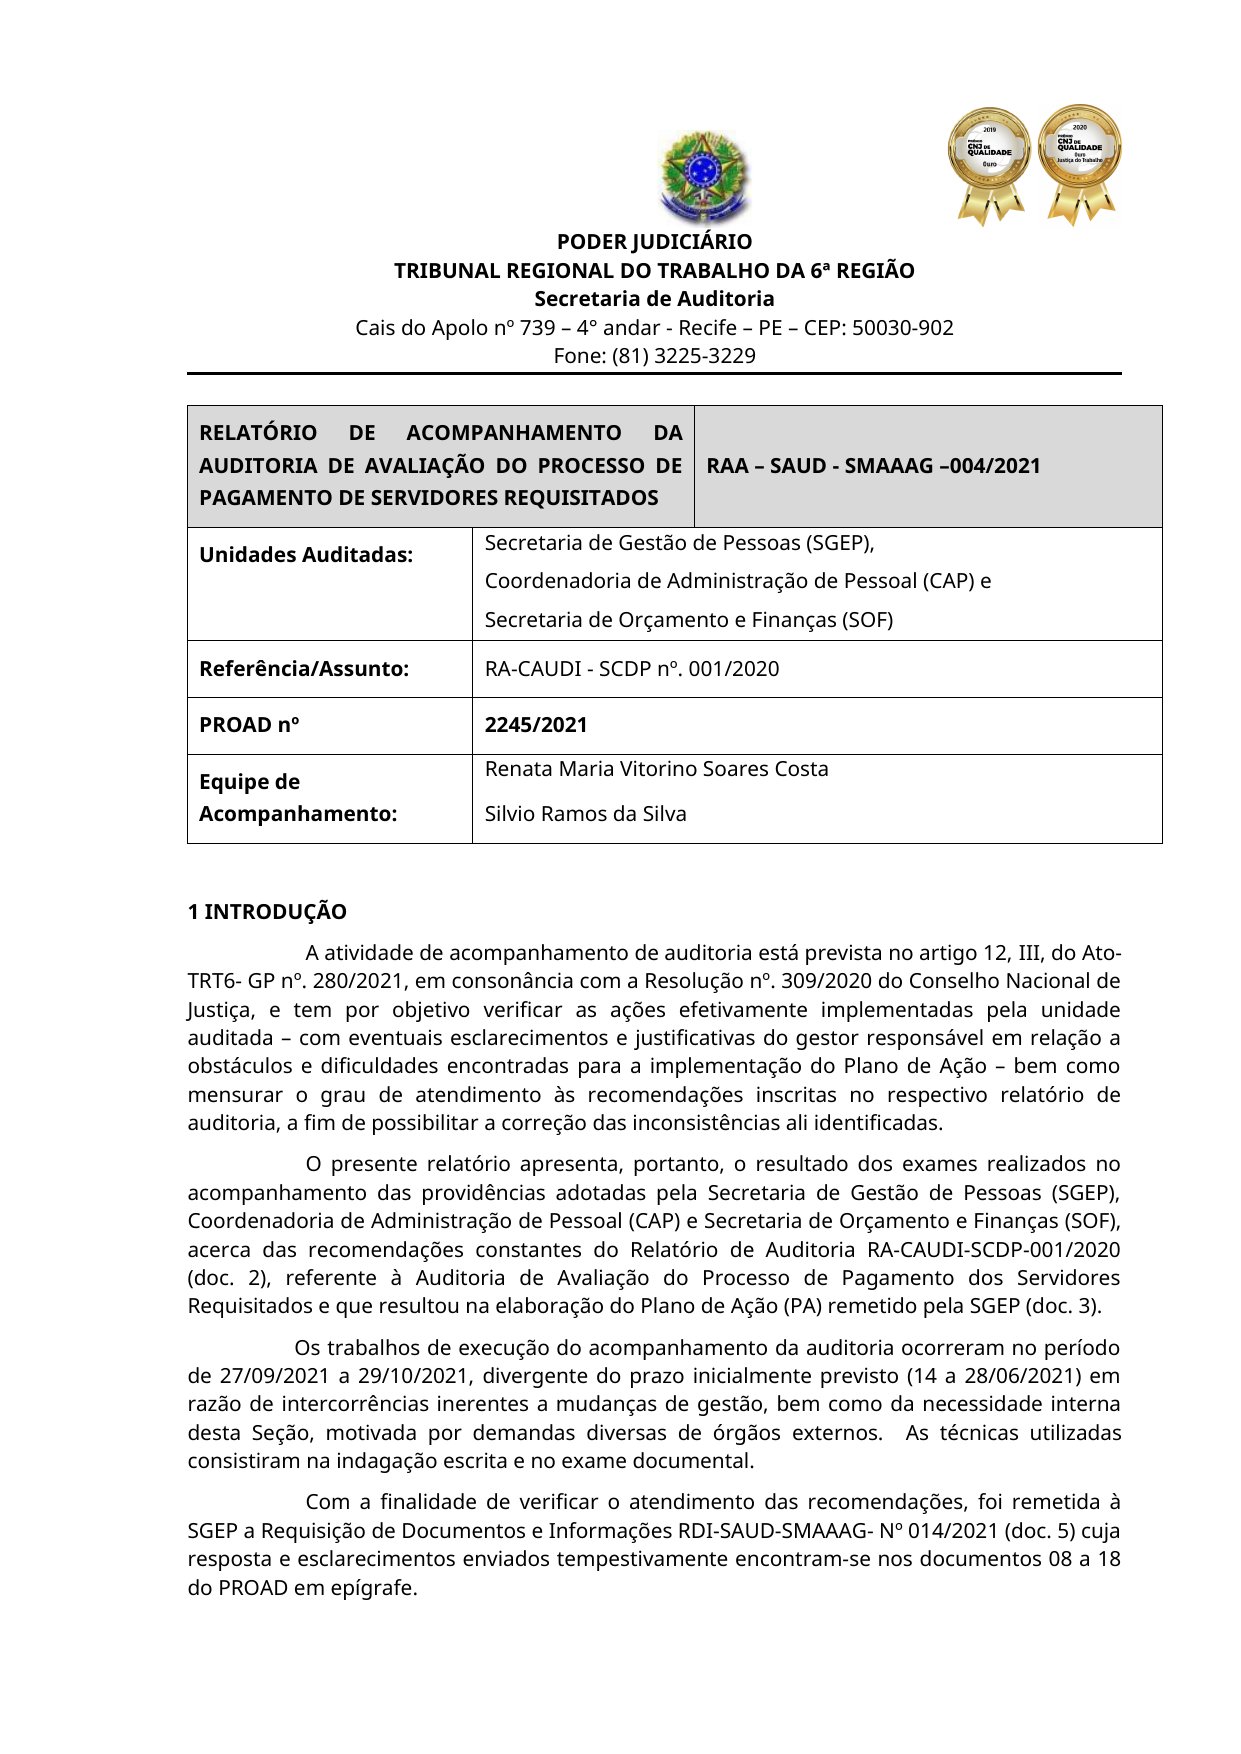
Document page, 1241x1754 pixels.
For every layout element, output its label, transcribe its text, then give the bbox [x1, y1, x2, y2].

subtitle Os trabalhos de execução do acompanhamento da auditoria ocorreram no período de 27/09/2021 a 29/10/2021, divergente do prazo inicialmente previsto (14 a 28/06/2021) em razão de intercorrências inerentes a mudanças de gestão, bem como da necessidade interna desta Seção, motivada por demandas diversas de órgãos externos. As técnicas utilizadas consistiram na indagação escrita e no exame documental. [187, 1333, 1122, 1475]
table_cell Renata Maria Vitorino Soares Costa [473, 755, 1162, 798]
table_cell Unidades Auditadas: [188, 528, 472, 640]
table_cell Silvio Ramos da Silva [473, 798, 1162, 843]
picture [1037, 103, 1123, 228]
table_cell Equipe de Acompanhamento: [188, 755, 472, 843]
picture [947, 106, 1032, 228]
table_header RELATÓRIO DE ACOMPANHAMENTO DA AUDITORIA DE AVALIAÇÃO DO PROCESSO DE PAGAMENTO DE SERVIDORES REQUISITADOS [188, 406, 694, 527]
picture [657, 130, 753, 228]
table_cell Secretaria de Gestão de Pessoas (SGEP), Coordenadoria de Administração de Pessoal (CAP) e Secretaria de Orçamento e Finanças (SOF) [473, 528, 1162, 640]
subtitle A atividade de acompanhamento de auditoria está prevista no artigo 12, III, do Ato- TRT6- GP nº. 280/2021, em consonância com a Resolução nº. 309/2020 do Conselho Nacional de Justiça, e tem por objetivo verificar as ações efetivamente implementadas pela unidade auditada – com eventuais esclarecimentos e justificativas do gestor responsável em relação a obstáculos e dificuldades encontradas para a implementação do Plano de Ação – bem como mensurar o grau de atendimento às recomendações inscritas no respectivo relatório de auditoria, a fim de possibilitar a correção das inconsistências ali identificadas. [187, 938, 1122, 1137]
subtitle Com a finalidade de verificar o atendimento das recomendações, foi remetida à SGEP a Requisição de Documentos e Informações RDI-SAUD-SMAAAG- Nº 014/2021 (doc. 5) cuja resposta e esclarecimentos enviados tempestivamente encontram-se nos documentos 08 a 18 do PROAD em epígrafe. [187, 1487, 1122, 1601]
subtitle 1 INTRODUÇÃO [187, 897, 1122, 926]
table_cell RA-CAUDI - SCDP nº. 001/2020 [473, 641, 1162, 697]
table_cell PROAD nº [188, 698, 472, 753]
table_header RAA – SAUD - SMAAAG –004/2021 [695, 406, 1162, 527]
table_cell Referência/Assunto: [188, 641, 472, 697]
subtitle O presente relatório apresenta, portanto, o resultado dos exames realizados no acompanhamento das providências adotadas pela Secretaria de Gestão de Pessoas (SGEP), Coordenadoria de Administração de Pessoal (CAP) e Secretaria de Orçamento e Finanças (SOF), acerca das recomendações constantes do Relatório de Auditoria RA-CAUDI-SCDP-001/2020 (doc. 2), referente à Auditoria de Avaliação do Processo de Pagamento dos Servidores Requisitados e que resultou na elaboração do Plano de Ação (PA) remetido pela SGEP (doc. 3). [187, 1149, 1122, 1320]
table_cell 2245/2021 [473, 698, 1162, 753]
